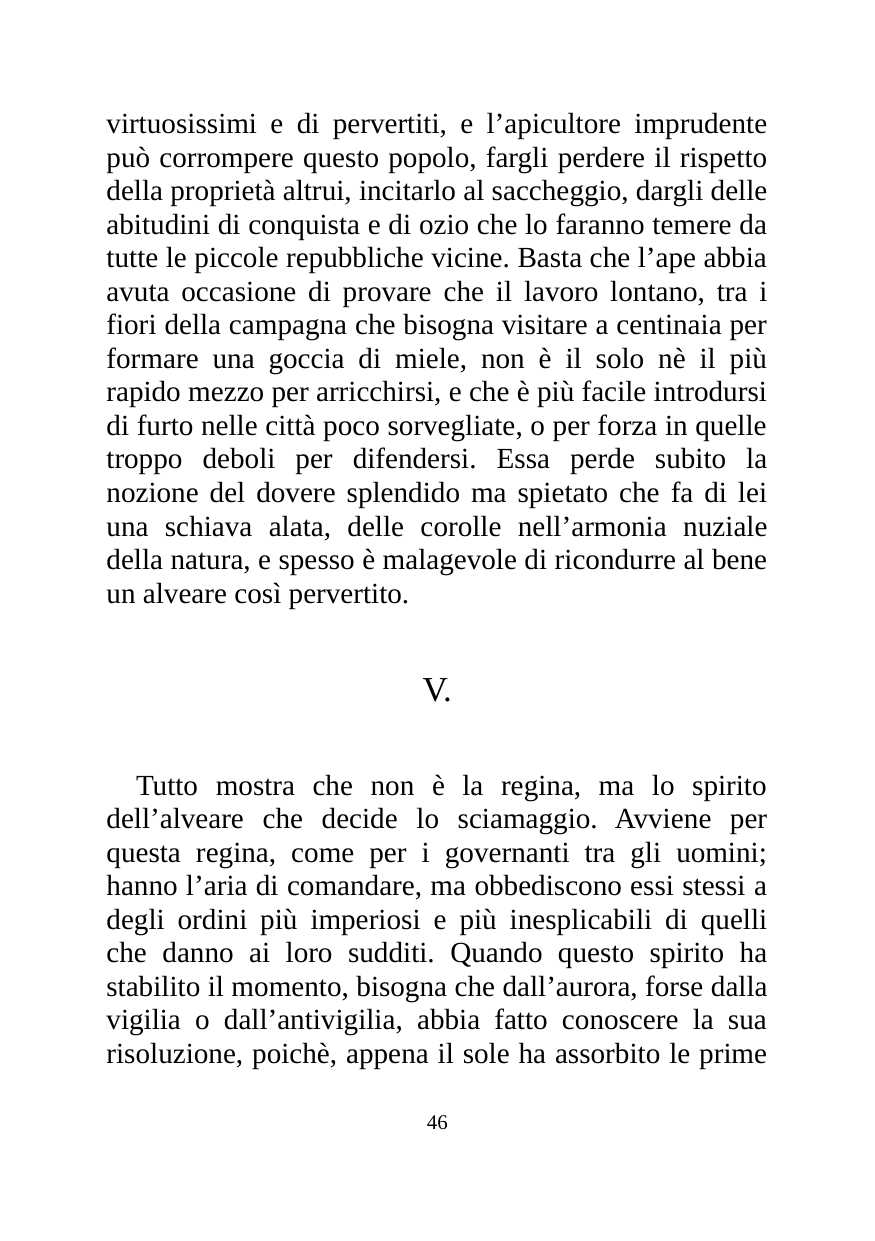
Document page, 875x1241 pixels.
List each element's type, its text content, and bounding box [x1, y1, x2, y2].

subtitle V. [106, 668, 768, 709]
text virtuosissimi e di pervertiti, e l’apicultore imprudente può corrompere questo popolo, fargli perdere il rispetto della proprietà altrui, incitarlo al saccheggio, dargli delle abitudini di conquista e di ozio che lo faranno temere da tutte le piccole repubbliche vicine. Basta che l’ape abbia avuta occasione di provare che il lavoro lontano, tra i fiori della campagna che bisogna visitare a centinaia per formare una goccia di miele, non è il solo nè il più rapido mezzo per arricchirsi, e che è più facile introdursi di furto nelle città poco sorvegliate, o per forza in quelle troppo deboli per difendersi. Essa perde subito la nozione del dovere splendido ma spietato che fa di lei una schiava alata, delle corolle nell’armonia nuziale della natura, e spesso è malagevole di ricondurre al bene un alveare così pervertito. [106, 106, 768, 609]
text Tutto mostra che non è la regina, ma lo spirito dell’alveare che decide lo sciamaggio. Avviene per questa regina, come per i governanti tra gli uomini; hanno l’aria di comandare, ma obbediscono essi stessi a degli ordini più imperiosi e più inesplicabili di quelli che danno ai loro sudditi. Quando questo spirito ha stabilito il momento, bisogna che dall’aurora, forse dalla vigilia o dall’antivigilia, abbia fatto conoscere la sua risoluzione, poichè, appena il sole ha assorbito le prime [106, 768, 768, 1069]
